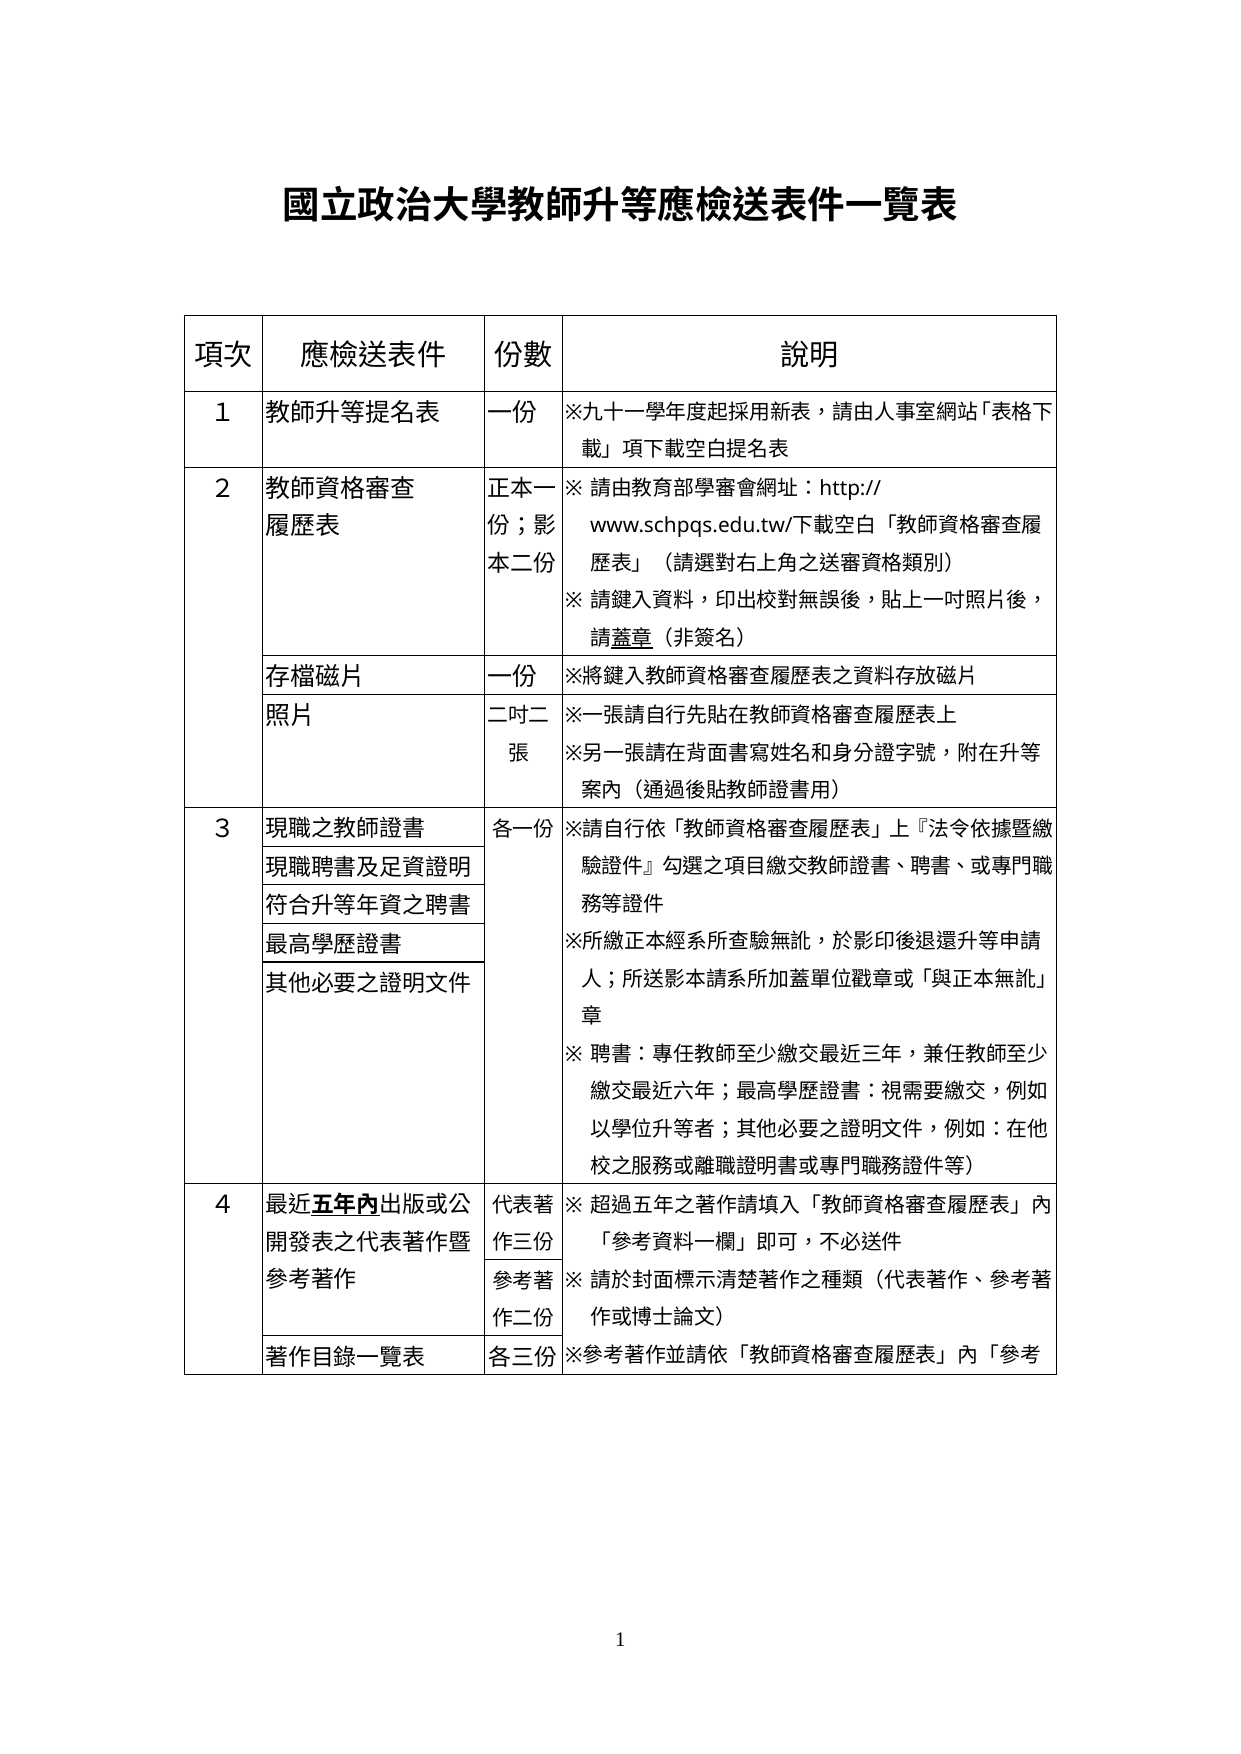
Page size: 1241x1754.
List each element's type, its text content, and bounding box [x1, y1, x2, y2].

table_cell 存檔磁片 [263, 656, 484, 694]
table_cell 一份 [485, 392, 562, 467]
table_cell 各三份 [485, 1336, 562, 1374]
table_cell 超過五年之著作請填入「教師資格審查履歷表」內「參考資料一欄」即可，不必送件 請於封面標示清楚著作之種類（代表著作、參考著作或博士論文） ※參考著作並請依「教師資格審查履歷表」內「參考 [563, 1184, 1056, 1374]
table_cell 請由教育部學審會網址：http://www.schpqs.edu.tw/下載空白「教師資格審查履歷表」（請選對右上角之送審資格類別） 請鍵入資料，印出校對無誤後，貼上一吋照片後，請蓋章（非簽名） [563, 468, 1056, 655]
table_cell 最高學歷證書 [263, 924, 484, 961]
table_cell 教師升等提名表 [263, 392, 484, 467]
table_cell 其他必要之證明文件 [263, 963, 484, 1183]
table_cell 代表著作三份 [485, 1184, 562, 1259]
table_cell ※九十一學年度起採用新表，請由人事室網站「表格下載」項下載空白提名表 [563, 392, 1056, 467]
table_cell 符合升等年資之聘書 [263, 885, 484, 923]
table_header 說明 [563, 316, 1056, 391]
table_cell 現職聘書及足資證明 [263, 847, 484, 884]
table_cell 正本一份；影本二份 [485, 468, 562, 655]
table_cell 教師資格審查 履歷表 [263, 468, 484, 655]
table_header 項次 [185, 316, 262, 391]
table_header 應檢送表件 [263, 316, 484, 391]
table_cell 各一份 [485, 808, 562, 1183]
text 國立政治大學教師升等應檢送表件一覽表 [187, 164, 1053, 239]
table_cell ４ [185, 1184, 262, 1374]
table_cell ※請自行依「教師資格審查履歷表」上『法令依據暨繳驗證件』勾選之項目繳交教師證書、聘書、或專門職務等證件 ※所繳正本經系所查驗無訛，於影印後退還升等申請人；所送影本請系所加蓋單位戳章或「與正本無訛」章 聘書：專任教師至少繳交最近三年，兼任教師至少繳交最近六年；最高學歷證書：視需要繳交，例如以學位升等者；其他必要之證明文件，例如：在他校之服務或離職證明書或專門職務證件等） [563, 808, 1056, 1183]
table_cell 現職之教師證書 [263, 808, 484, 846]
table_cell ３ [185, 808, 262, 1183]
table_cell 一份 [485, 656, 562, 694]
table_header 份數 [485, 316, 562, 391]
table_cell ※將鍵入教師資格審查履歷表之資料存放磁片 [563, 656, 1056, 694]
table_cell ２ [185, 468, 262, 807]
table_cell ※一張請自行先貼在教師資格審查履歷表上 ※另一張請在背面書寫姓名和身分證字號，附在升等案內（通過後貼教師證書用） [563, 695, 1056, 807]
table_cell 照片 [263, 695, 484, 807]
table_cell １ [185, 392, 262, 467]
table_cell 最近五年內出版或公開發表之代表著作暨參考著作 [263, 1184, 484, 1335]
table_cell 參考著作二份 [485, 1260, 562, 1335]
table_cell 著作目錄一覽表 [263, 1336, 484, 1374]
table_cell 二吋二張 [485, 695, 562, 807]
